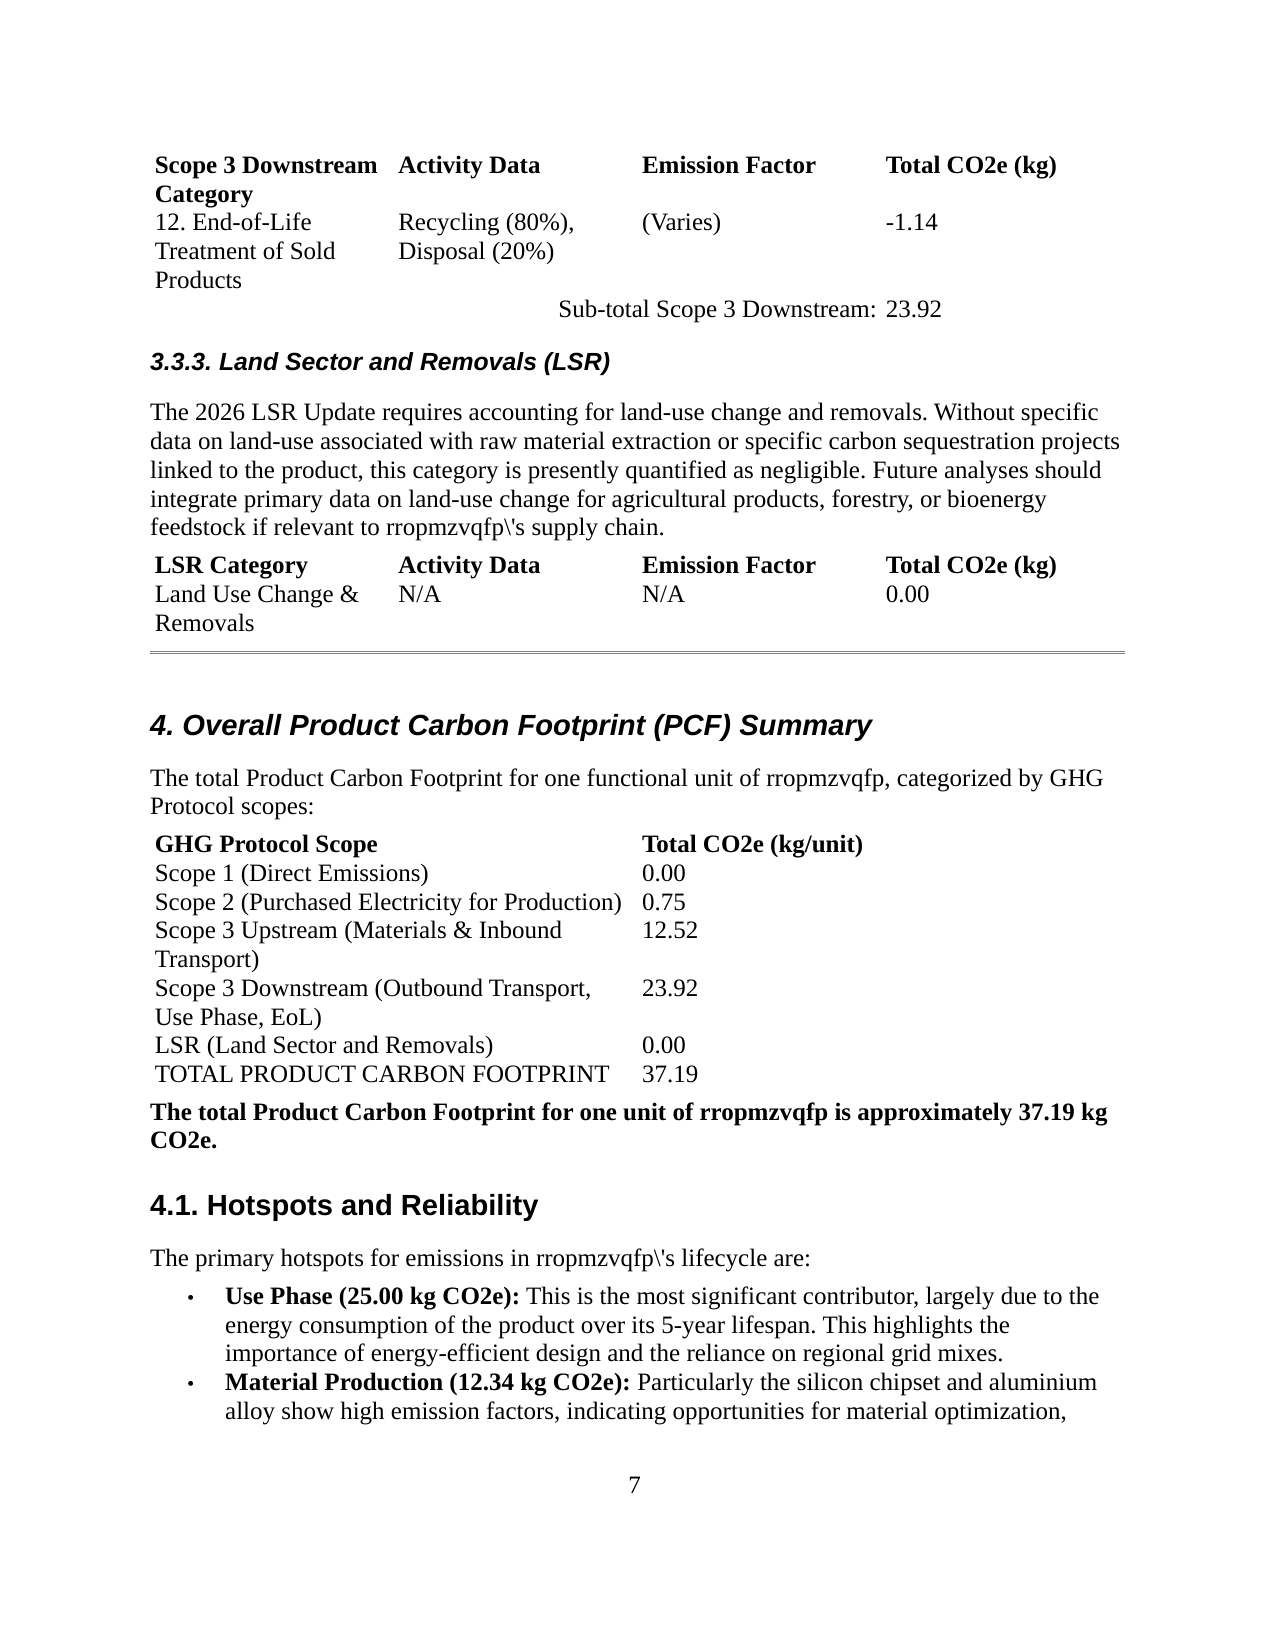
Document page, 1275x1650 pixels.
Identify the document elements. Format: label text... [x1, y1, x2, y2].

subtitle 4.1. Hotspots and Reliability [150, 1188, 1125, 1222]
table_header Total CO2e (kg) [881, 550, 1125, 579]
table_header LSR Category [150, 550, 394, 579]
table_header Activity Data [394, 550, 637, 579]
table_cell 0.00 [638, 1030, 1125, 1059]
table_header Scope 3 Downstream Category [150, 150, 394, 207]
table_header Emission Factor [638, 150, 881, 207]
list Material Production (12.34 kg CO2e): Particularly the silicon chipset and aluminium alloy show high emission factors, indicating opportunities for material optimization, [187, 1367, 1125, 1425]
table_cell Land Use Change & Removals [150, 579, 394, 636]
text The total Product Carbon Footprint for one unit of rropmzvqfp is approximately 37.19 kg CO2e. [150, 1097, 1125, 1154]
table_header Total CO2e (kg) [881, 150, 1125, 207]
table_cell 0.00 [638, 858, 1125, 887]
table_cell 12. End-of-Life Treatment of Sold Products [150, 208, 394, 294]
table_cell 23.92 [638, 973, 1125, 1030]
table_cell Scope 2 (Purchased Electricity for Production) [150, 887, 637, 915]
list Use Phase (25.00 kg CO2e): This is the most significant contributor, largely due to the energy consumption of the product over its 5-year lifespan. This highlights the importance of energy-efficient design and the reliance on regional grid mixes. [187, 1281, 1125, 1367]
table_cell Recycling (80%), Disposal (20%) [394, 208, 637, 294]
text The primary hotspots for emissions in rropmzvqfp\'s lifecycle are: [150, 1243, 1125, 1272]
table_cell 12.52 [638, 915, 1125, 973]
table_cell Scope 3 Upstream (Materials & Inbound Transport) [150, 915, 637, 973]
subtitle 3.3.3. Land Sector and Removals (LSR) [150, 347, 1125, 376]
table_cell 0.75 [638, 887, 1125, 915]
table_cell -1.14 [881, 208, 1125, 294]
table_cell 37.19 [638, 1059, 1125, 1088]
subtitle 4. Overall Product Carbon Footprint (PCF) Summary [150, 708, 1125, 741]
table_cell LSR (Land Sector and Removals) [150, 1030, 637, 1059]
table_cell N/A [638, 579, 881, 636]
table_header Emission Factor [638, 550, 881, 579]
table_header GHG Protocol Scope [150, 829, 637, 858]
table_header Activity Data [394, 150, 637, 207]
table_cell (Varies) [638, 208, 881, 294]
table_cell 0.00 [881, 579, 1125, 636]
table_cell TOTAL PRODUCT CARBON FOOTPRINT [150, 1059, 637, 1088]
table_cell Sub-total Scope 3 Downstream: [150, 294, 881, 322]
text The 2026 LSR Update requires accounting for land-use change and removals. Without specific data on land-use associated with raw material extraction or specific carbon sequestration projects linked to the product, this category is presently quantified as negligible. Future analyses should integrate primary data on land-use change for agricultural products, forestry, or bioenergy feedstock if relevant to rropmzvqfp\'s supply chain. [150, 397, 1125, 541]
table_cell 23.92 [881, 294, 1125, 322]
table_cell Scope 3 Downstream (Outbound Transport, Use Phase, EoL) [150, 973, 637, 1030]
table_cell Scope 1 (Direct Emissions) [150, 858, 637, 887]
table_header Total CO2e (kg/unit) [638, 829, 1125, 858]
table_cell N/A [394, 579, 637, 636]
text The total Product Carbon Footprint for one functional unit of rropmzvqfp, categorized by GHG Protocol scopes: [150, 763, 1125, 820]
